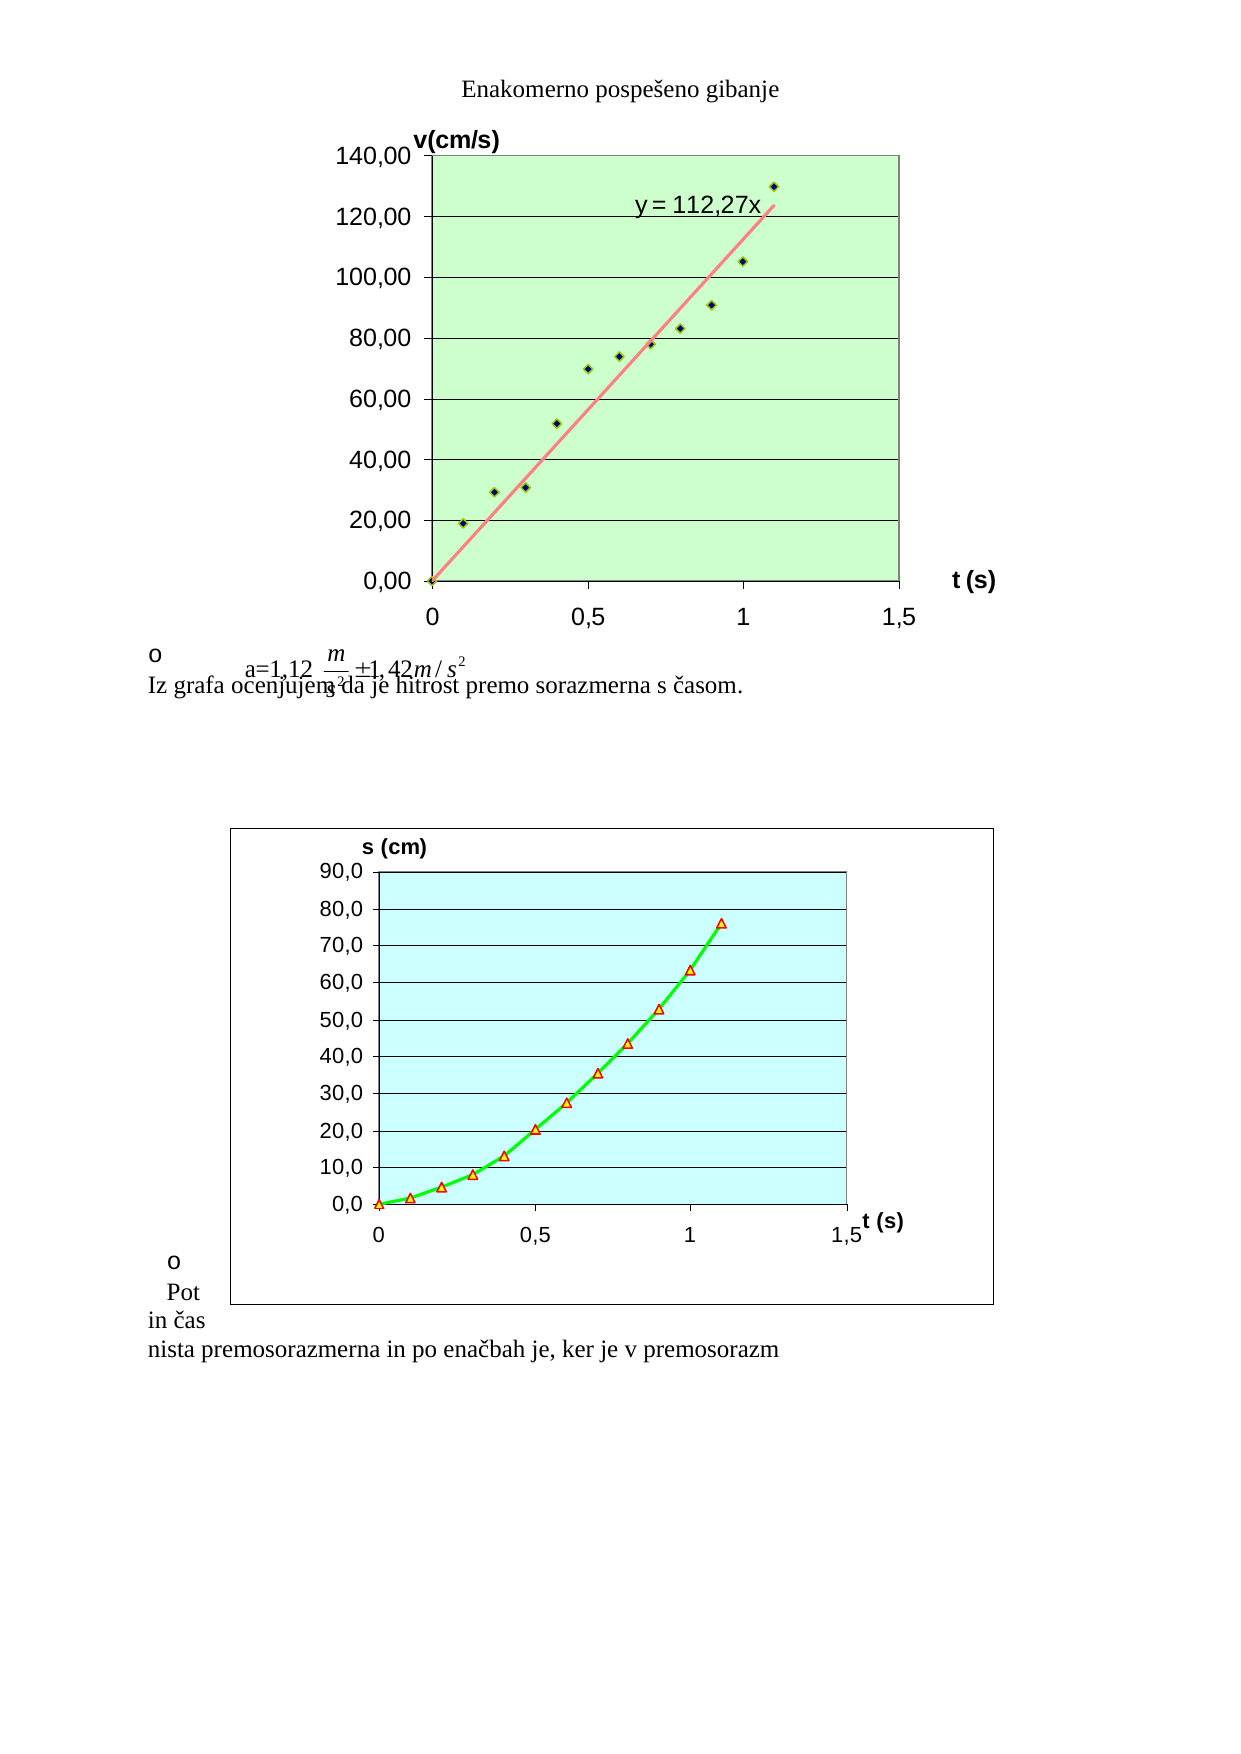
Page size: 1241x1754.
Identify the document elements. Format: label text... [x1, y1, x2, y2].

list Pot in čas nista premosorazmerna in po enačbah je, ker je v premosorazm [148, 1246, 1093, 1363]
list Iz grafa ocenjujem da je hitrost premo sorazmerna s časom. [148, 639, 1093, 698]
